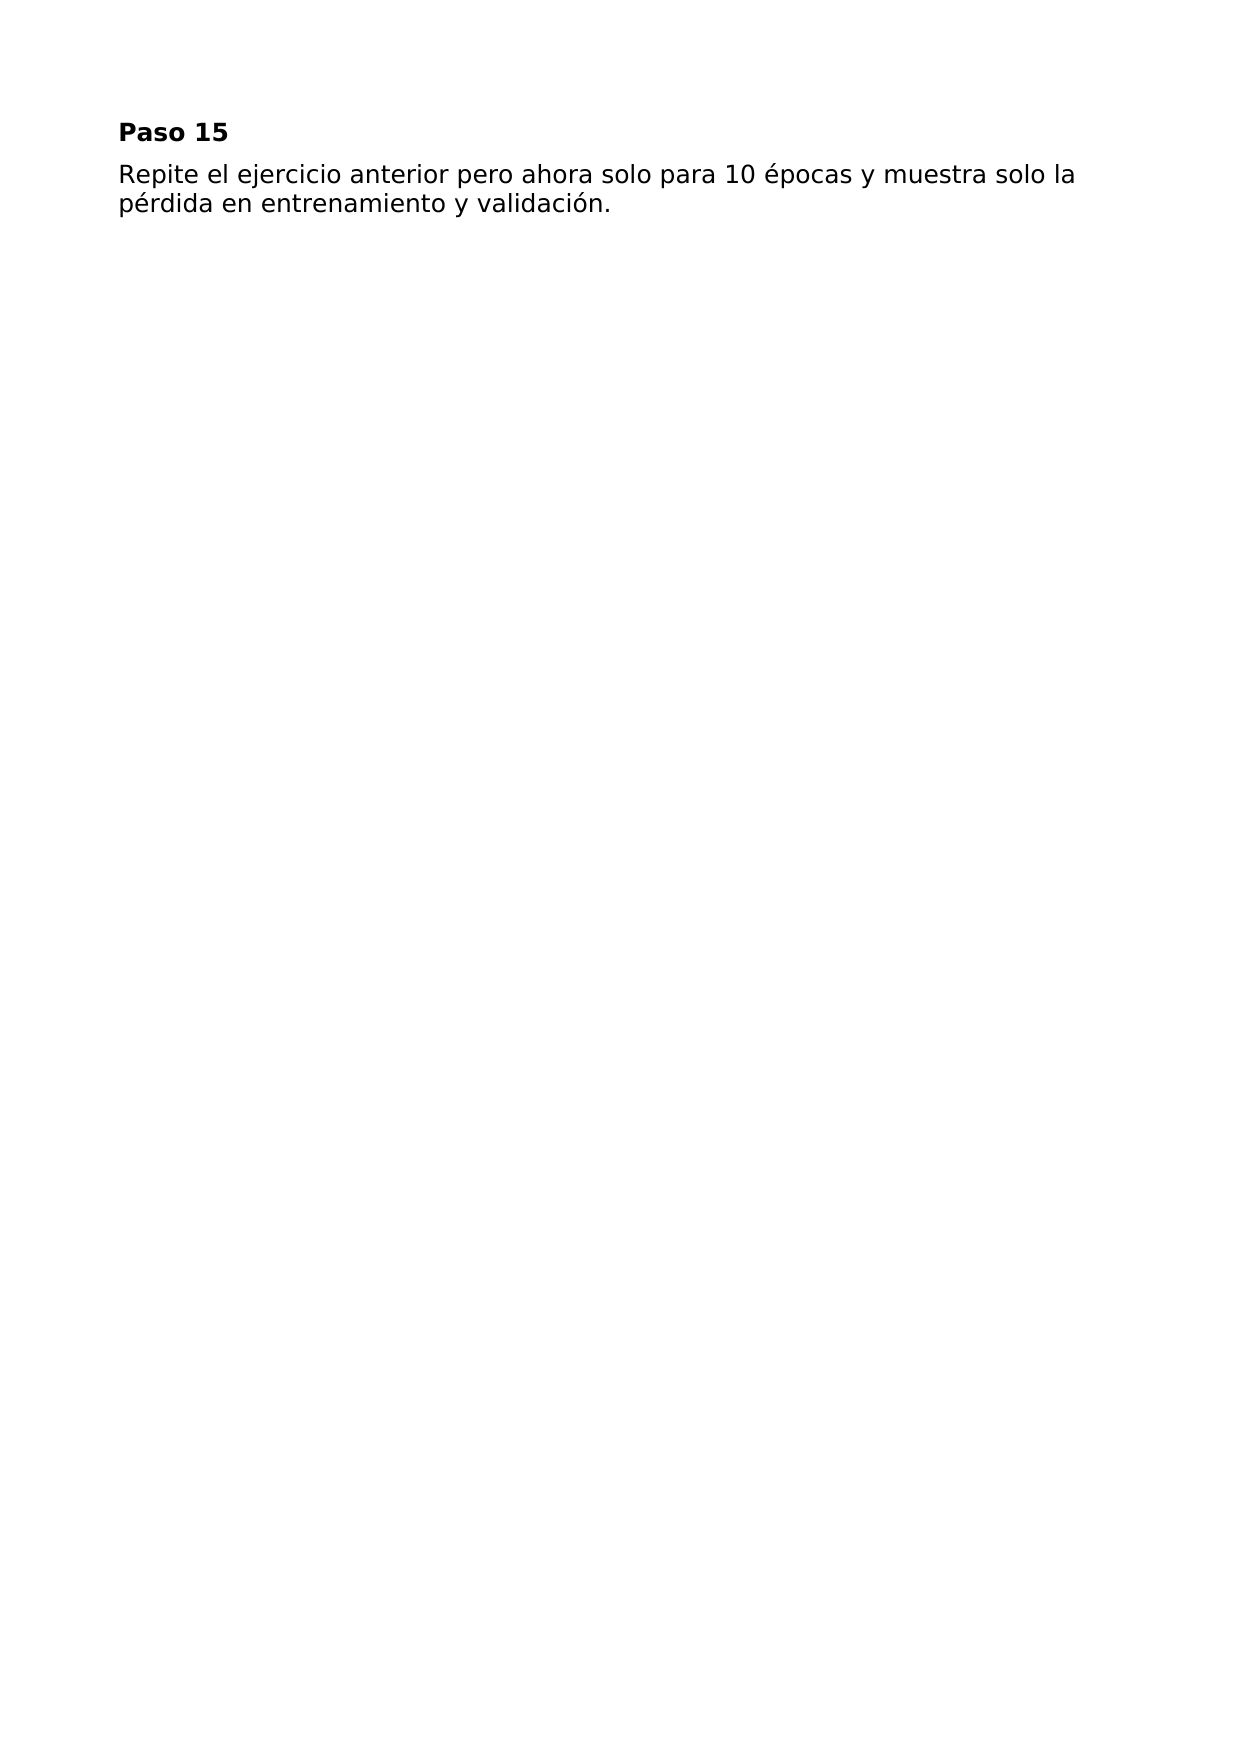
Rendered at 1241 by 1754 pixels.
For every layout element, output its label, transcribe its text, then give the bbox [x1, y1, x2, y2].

subtitle Paso 15 [118, 118, 1122, 147]
text Repite el ejercicio anterior pero ahora solo para 10 épocas y muestra solo la pérdida en entrenamiento y validación. [118, 160, 1122, 218]
